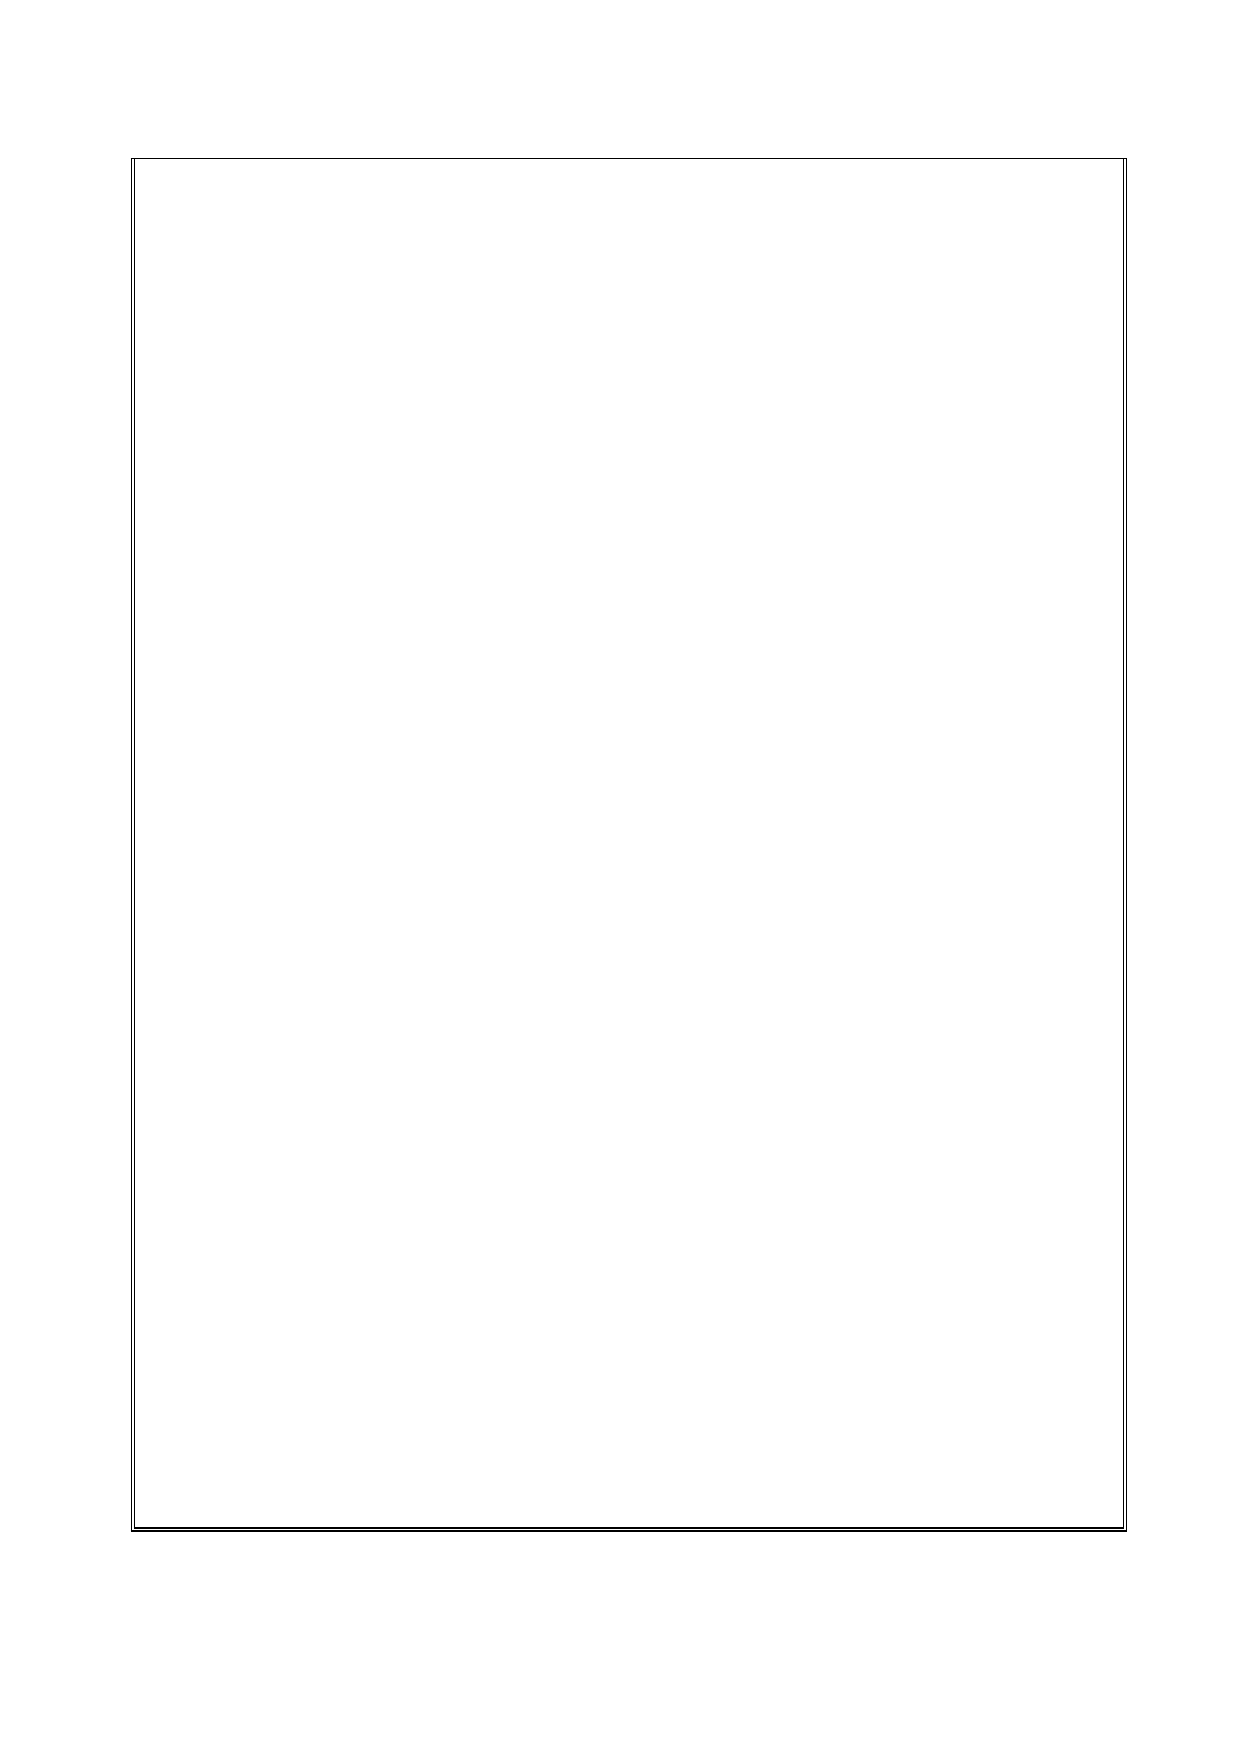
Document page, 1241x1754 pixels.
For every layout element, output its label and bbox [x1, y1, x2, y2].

table_cell [135, 159, 1123, 1527]
